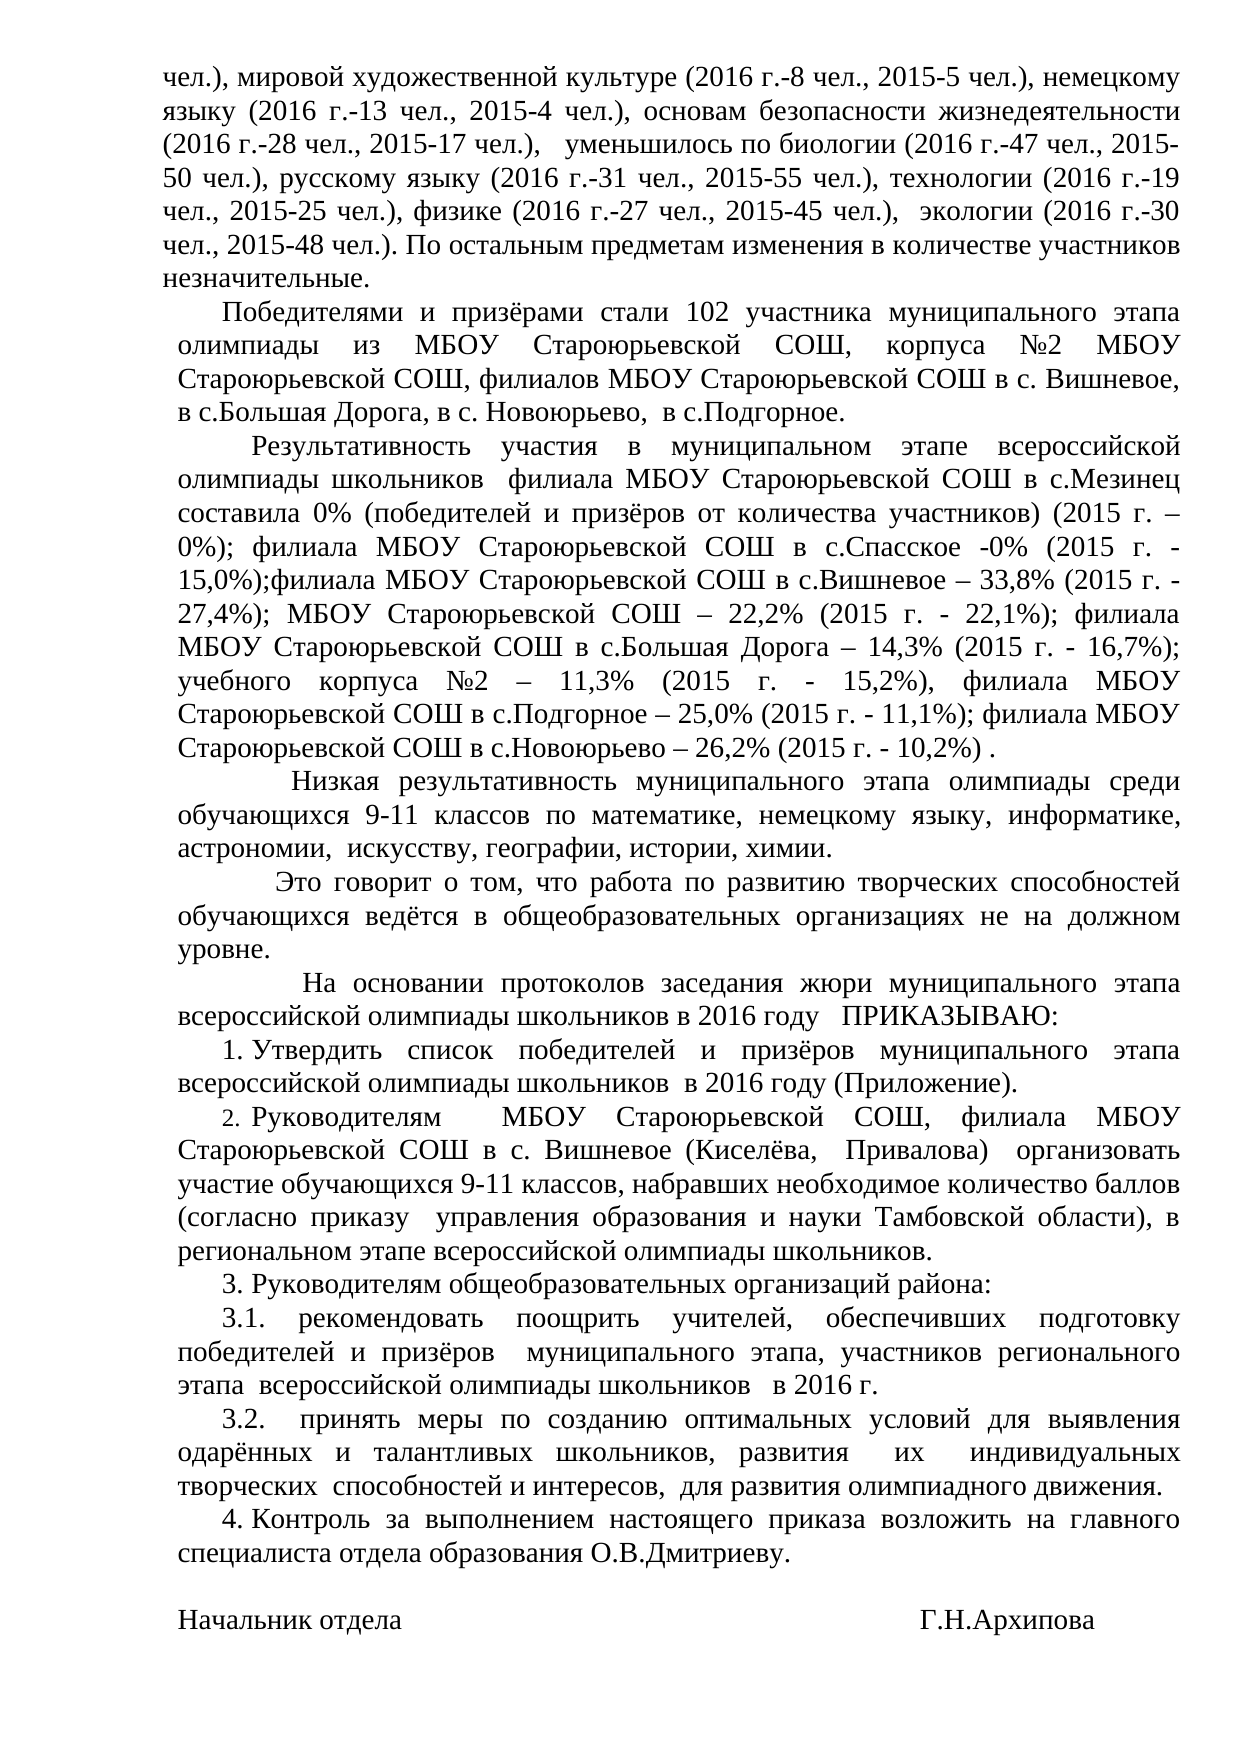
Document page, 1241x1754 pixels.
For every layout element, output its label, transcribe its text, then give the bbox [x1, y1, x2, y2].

list Контроль за выполнением настоящего приказа возложить на главного специалиста отдела образования О.В.Дмитриеву. [177, 1501, 1181, 1568]
text чел.), мировой художественной культуре (2016 г.-8 чел., 2015-5 чел.), немецкому языку (2016 г.-13 чел., 2015-4 чел.), основам безопасности жизнедеятельности (2016 г.-28 чел., 2015-17 чел.), уменьшилось по биологии (2016 г.-47 чел., 2015-50 чел.), русскому языку (2016 г.-31 чел., 2015-55 чел.), технологии (2016 г.-19 чел., 2015-25 чел.), физике (2016 г.-27 чел., 2015-45 чел.), экологии (2016 г.-30 чел., 2015-48 чел.). По остальным предметам изменения в количестве участников незначительные. [162, 59, 1181, 294]
list Руководителям общеобразовательных организаций района: [177, 1267, 1181, 1300]
text 3.2. принять меры по созданию оптимальных условий для выявления одарённых и талантливых школьников, развития их индивидуальных творческих способностей и интересов, для развития олимпиадного движения. [177, 1401, 1181, 1501]
list Утвердить список победителей и призёров муниципального этапа всероссийской олимпиады школьников в 2016 году (Приложение). [177, 1032, 1181, 1099]
text Победителями и призёрами стали 102 участника муниципального этапа олимпиады из МБОУ Староюрьевской СОШ, корпуса №2 МБОУ Староюрьевской СОШ, филиалов МБОУ Староюрьевской СОШ в с. Вишневое, в с.Большая Дорога, в с. Новоюрьево, в с.Подгорное. [177, 294, 1181, 428]
text Низкая результативность муниципального этапа олимпиады среди обучающихся 9-11 классов по математике, немецкому языку, информатике, астрономии, искусству, географии, истории, химии. [177, 763, 1181, 864]
text 3.1. рекомендовать поощрить учителей, обеспечивших подготовку победителей и призёров муниципального этапа, участников регионального этапа всероссийской олимпиады школьников в 2016 г. [177, 1300, 1181, 1401]
text Начальник отдела Г.Н.Архипова [177, 1602, 1181, 1636]
text На основании протоколов заседания жюри муниципального этапа всероссийской олимпиады школьников в 2016 году ПРИКАЗЫВАЮ: [177, 965, 1181, 1032]
text Результативность участия в муниципальном этапе всероссийской олимпиады школьников филиала МБОУ Староюрьевской СОШ в с.Мезинец составила 0% (победителей и призёров от количества участников) (2015 г. – 0%); филиала МБОУ Староюрьевской СОШ в с.Спасское -0% (2015 г. - 15,0%);филиала МБОУ Староюрьевской СОШ в с.Вишневое – 33,8% (2015 г. - 27,4%); МБОУ Староюрьевской СОШ – 22,2% (2015 г. - 22,1%); филиала МБОУ Староюрьевской СОШ в с.Большая Дорога – 14,3% (2015 г. - 16,7%); учебного корпуса №2 – 11,3% (2015 г. - 15,2%), филиала МБОУ Староюрьевской СОШ в с.Подгорное – 25,0% (2015 г. - 11,1%); филиала МБОУ Староюрьевской СОШ в с.Новоюрьево – 26,2% (2015 г. - 10,2%) . [177, 428, 1181, 763]
list Руководителям МБОУ Староюрьевской СОШ, филиала МБОУ Староюрьевской СОШ в с. Вишневое (Киселёва, Привалова) организовать участие обучающихся 9-11 классов, набравших необходимое количество баллов (согласно приказу управления образования и науки Тамбовской области), в региональном этапе всероссийской олимпиады школьников. [177, 1099, 1181, 1267]
text Это говорит о том, что работа по развитию творческих способностей обучающихся ведётся в общеобразовательных организациях не на должном уровне. [177, 864, 1181, 965]
